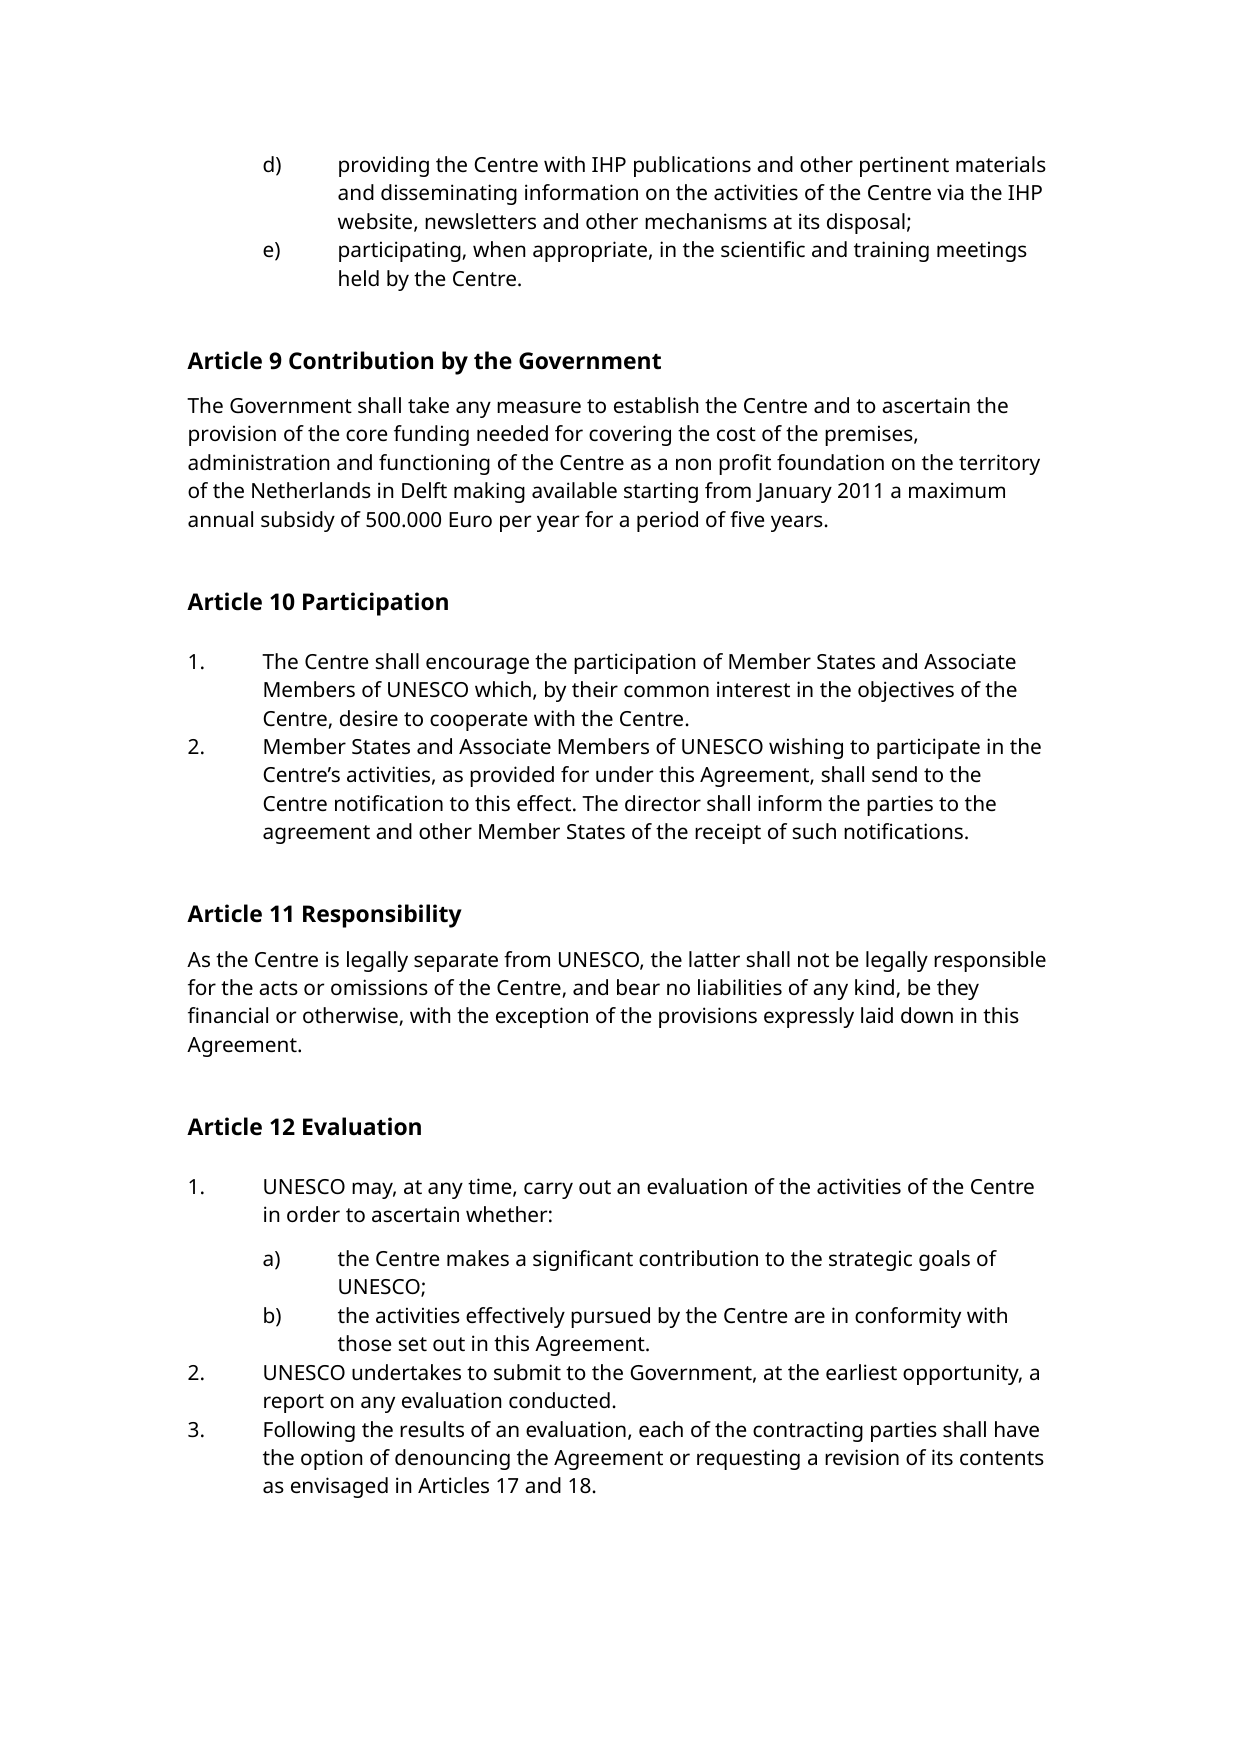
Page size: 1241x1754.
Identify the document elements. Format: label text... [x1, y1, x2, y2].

subtitle Article 10 Participation [187, 586, 1053, 617]
list the Centre makes a significant contribution to the strategic goals of UNESCO; [262, 1244, 1053, 1301]
list providing the Centre with IHP publications and other pertinent materials and disseminating information on the activities of the Centre via the IHP website, newsletters and other mechanisms at its disposal; [262, 150, 1053, 235]
list The Centre shall encourage the participation of Member States and Associate Members of UNESCO which, by their common interest in the objectives of the Centre, desire to cooperate with the Centre. [187, 647, 1053, 732]
text The Government shall take any measure to establish the Centre and to ascertain the provision of the core funding needed for covering the cost of the premises, administration and functioning of the Centre as a non profit foundation on the territory of the Netherlands in Delft making available starting from January 2011 a maximum annual subsidy of 500.000 Euro per year for a period of five years. [187, 391, 1053, 533]
subtitle Article 11 Responsibility [187, 898, 1053, 930]
list Following the results of an evaluation, each of the contracting parties shall have the option of denouncing the Agreement or requesting a revision of its contents as envisaged in Articles 17 and 18. [187, 1415, 1053, 1500]
list Member States and Associate Members of UNESCO wishing to participate in the Centre’s activities, as provided for under this Agreement, shall send to the Centre notification to this effect. The director shall inform the parties to the agreement and other Member States of the receipt of such notifications. [187, 732, 1053, 846]
list UNESCO undertakes to submit to the Government, at the earliest opportunity, a report on any evaluation conducted. [187, 1358, 1053, 1415]
subtitle Article 12 Evaluation [187, 1111, 1053, 1142]
list UNESCO may, at any time, carry out an evaluation of the activities of the Centre in order to ascertain whether: [187, 1172, 1053, 1229]
list the activities effectively pursued by the Centre are in conformity with those set out in this Agreement. [262, 1301, 1053, 1358]
text As the Centre is legally separate from UNESCO, the latter shall not be legally responsible for the acts or omissions of the Centre, and bear no liabilities of any kind, be they financial or otherwise, with the exception of the provisions expressly laid down in this Agreement. [187, 945, 1053, 1058]
subtitle Article 9 Contribution by the Government [187, 345, 1053, 376]
list participating, when appropriate, in the scientific and training meetings held by the Centre. [262, 235, 1053, 292]
